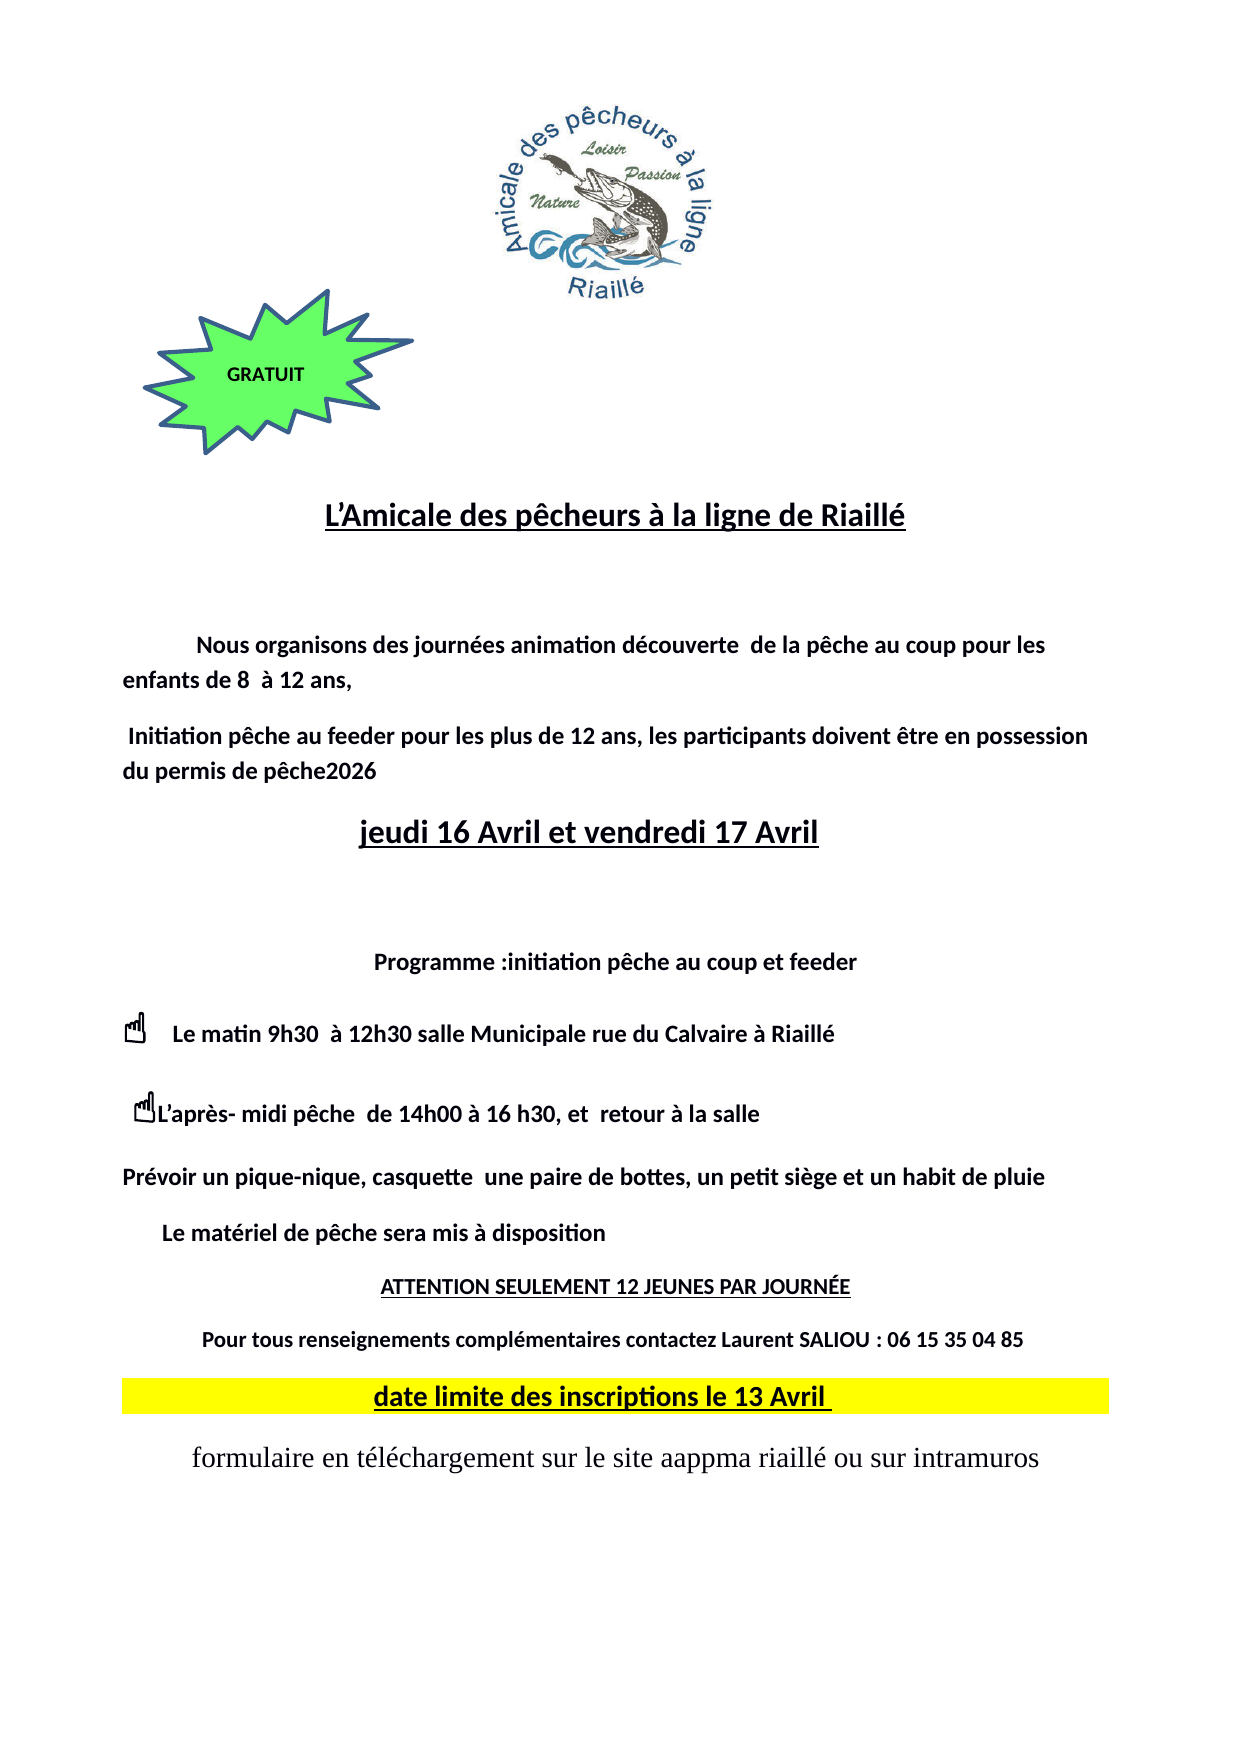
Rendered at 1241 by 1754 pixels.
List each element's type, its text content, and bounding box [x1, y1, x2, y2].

text Prévoir un pique-nique, casquette une paire de bottes, un petit siège et un habit de pluie [122, 1161, 1109, 1191]
text Initiation pêche au feeder pour les plus de 12 ans, les participants doivent être en possession du permis de pêche2026 [122, 720, 1109, 786]
text L’Amicale des pêcheurs à la ligne de Riaillé [122, 494, 1109, 535]
text Nous organisons des journées animation découverte de la pêche au coup pour les enfants de 8 à 12 ans, [122, 629, 1109, 695]
text  Le matin 9h30 à 12h30 salle Municipale rue du Calvaire à Riaillé [122, 1002, 1109, 1053]
text formulaire en téléchargement sur le site aappma riaillé ou sur intramuros [122, 1440, 1109, 1474]
text Le matériel de pêche sera mis à disposition [122, 1217, 1109, 1247]
text ATTENTION SEULEMENT 12 JEUNES PAR JOURNÉE [122, 1272, 1109, 1301]
picture [483, 92, 723, 312]
text Pour tous renseignements complémentaires contactez Laurent SALIOU : 06 15 35 04 85 [122, 1326, 1109, 1353]
text L’après- midi pêche de 14h00 à 16 h30, et retour à la salle [122, 1082, 1109, 1132]
text date limite des inscriptions le 13 Avril [122, 1378, 1109, 1414]
text Programme :initiation pêche au coup et feeder [122, 946, 1109, 977]
text jeudi 16 Avril et vendredi 17 Avril [122, 811, 1056, 852]
